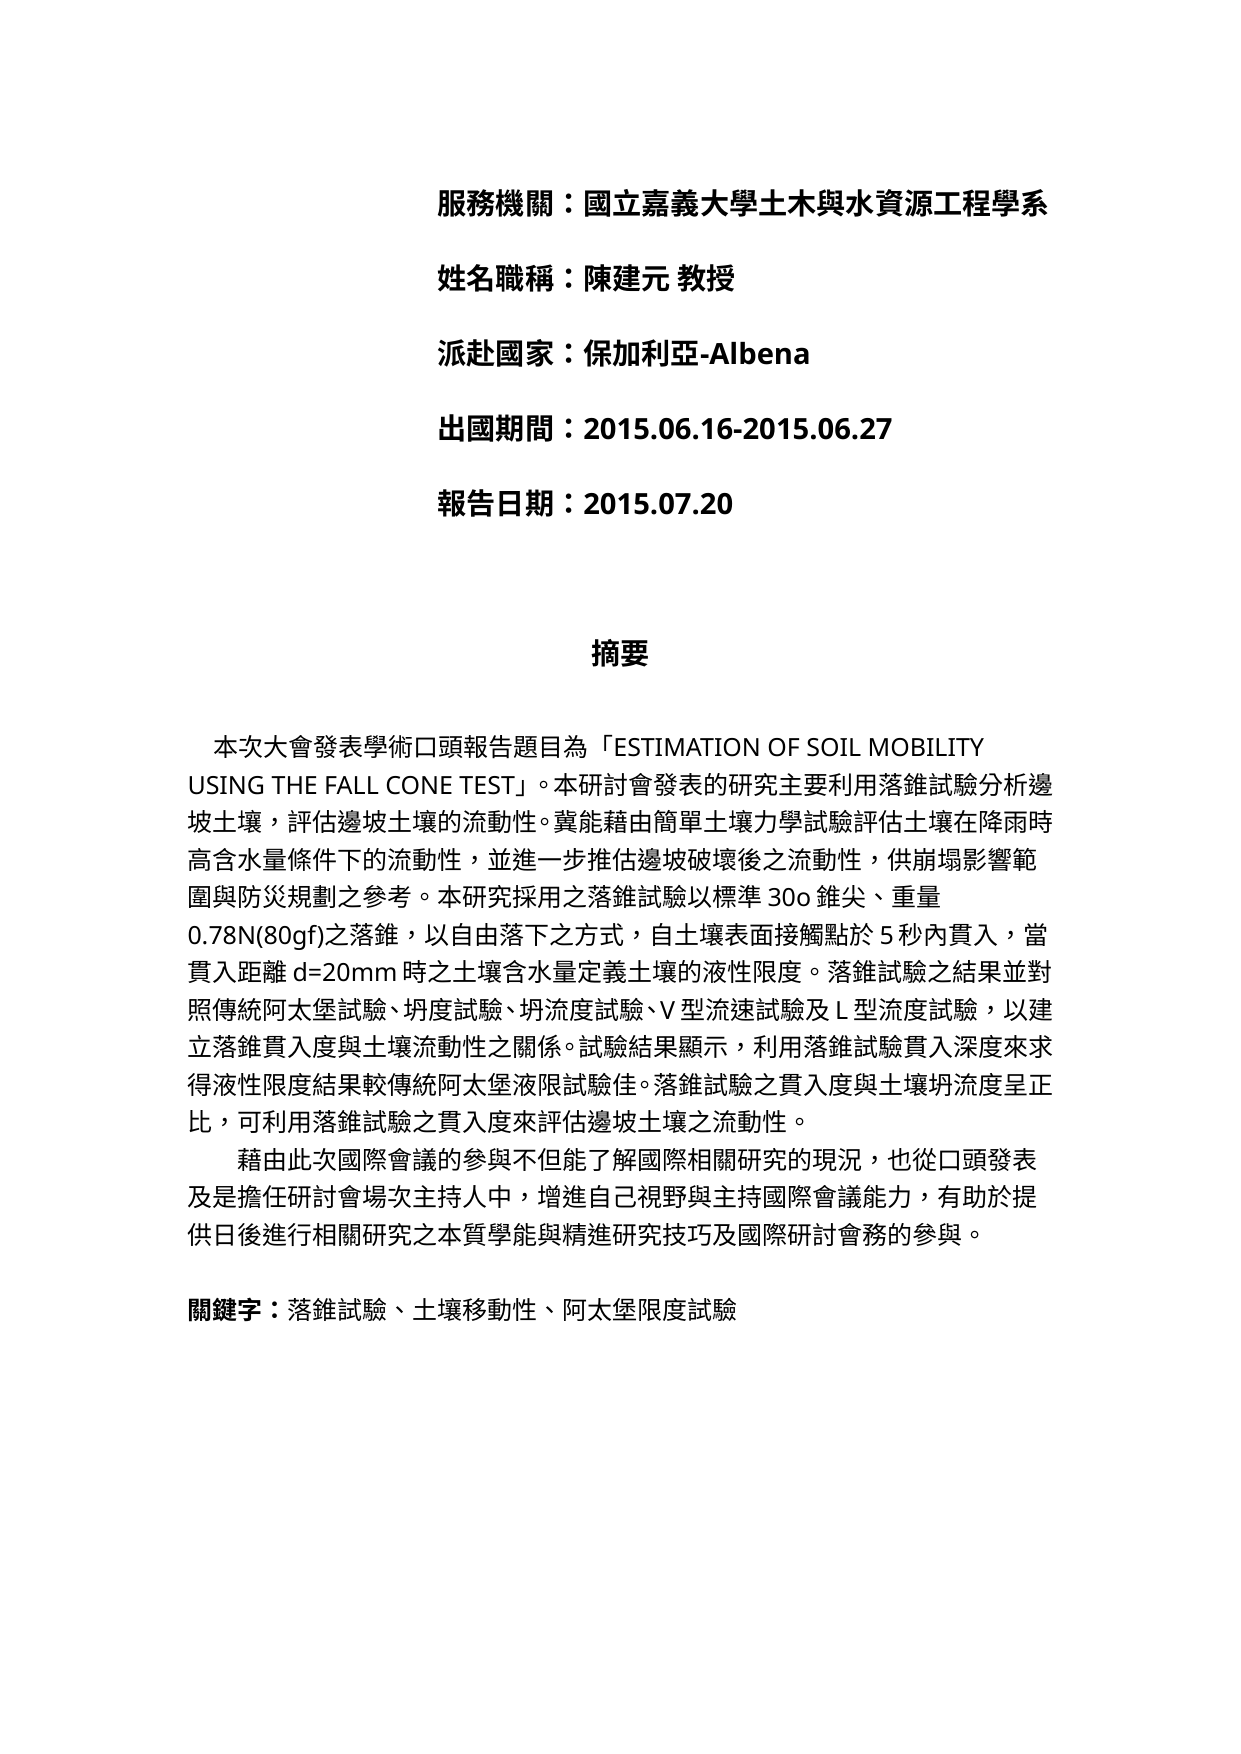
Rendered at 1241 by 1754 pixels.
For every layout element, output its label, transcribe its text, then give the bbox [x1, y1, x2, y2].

text 派赴國家：保加利亞-Albena [437, 314, 1053, 389]
text 藉由此次國際會議的參與不但能了解國際相關研究的現況，也從口頭發表及是擔任研討會場次主持人中，增進自己視野與主持國際會議能力，有助於提供日後進行相關研究之本質學能與精進研究技巧及國際研討會務的參與。 [187, 1139, 1053, 1252]
text 摘要 [187, 614, 1053, 727]
text 服務機關：國立嘉義大學土木與水資源工程學系 [437, 164, 1053, 239]
text 出國期間：2015.06.16-2015.06.27 [437, 389, 1053, 464]
text 報告日期：2015.07.20 [437, 464, 1053, 539]
text 關鍵字：落錐試驗、土壤移動性、阿太堡限度試驗 [187, 1289, 1053, 1327]
text 本次大會發表學術口頭報告題目為「ESTIMATION OF SOIL MOBILITY USING THE FALL CONE TEST」。本研討會發表的研究主要利用落錐試驗分析邊坡土壤，評估邊坡土壤的流動性。冀能藉由簡單土壤力學試驗評估土壤在降雨時高含水量條件下的流動性，並進一步推估邊坡破壞後之流動性，供崩塌影響範圍與防災規劃之參考。本研究採用之落錐試驗以標準30o錐尖、重量0.78N(80gf)之落錐，以自由落下之方式，自土壤表面接觸點於5秒內貫入，當貫入距離d=20mm時之土壤含水量定義土壤的液性限度。落錐試驗之結果並對照傳統阿太堡試驗、坍度試驗、坍流度試驗、V型流速試驗及L型流度試驗，以建立落錐貫入度與土壤流動性之關係。試驗結果顯示，利用落錐試驗貫入深度來求得液性限度結果較傳統阿太堡液限試驗佳。落錐試驗之貫入度與土壤坍流度呈正比，可利用落錐試驗之貫入度來評估邊坡土壤之流動性。 [187, 727, 1053, 1139]
text 姓名職稱：陳建元 教授 [437, 239, 1053, 314]
